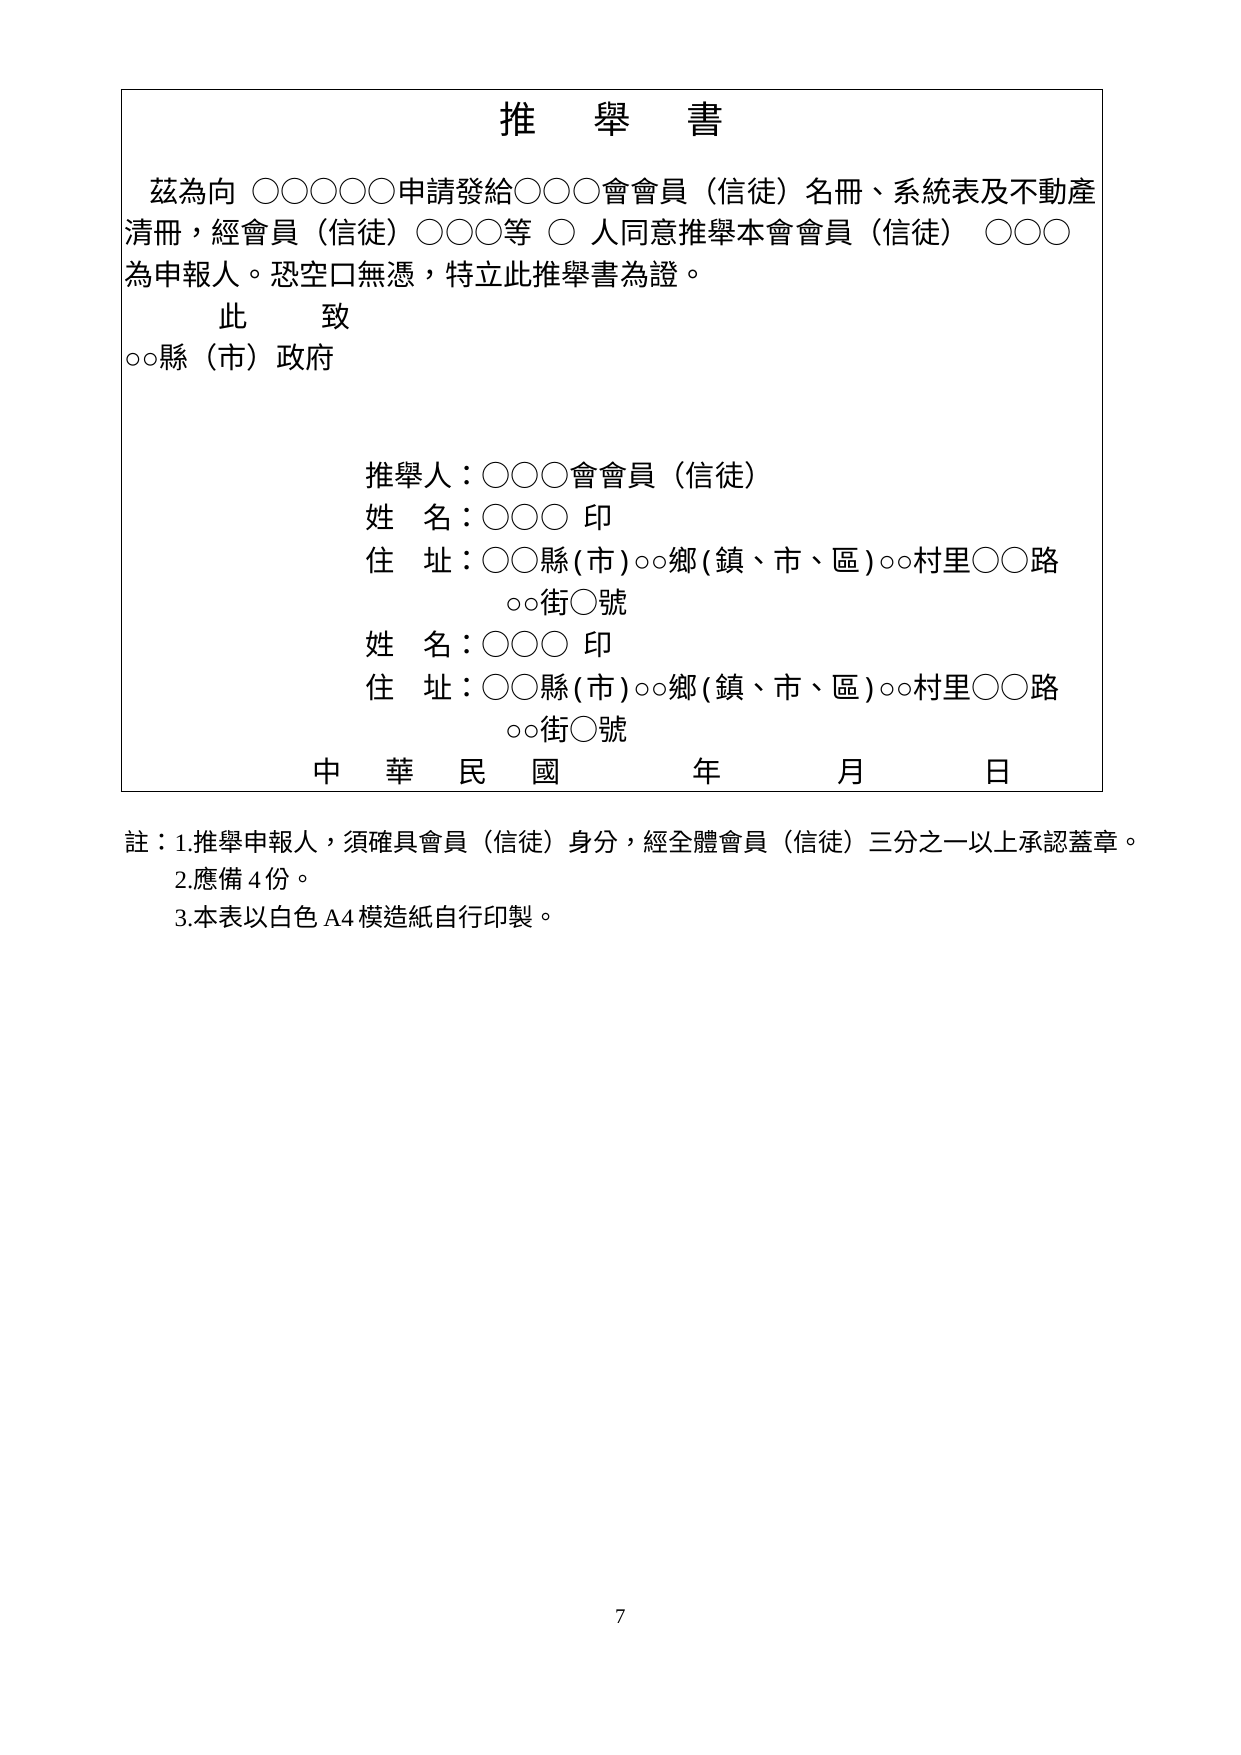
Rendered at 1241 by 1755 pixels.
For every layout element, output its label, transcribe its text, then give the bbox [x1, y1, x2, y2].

table_header 推 舉 書 茲為向 ○○○○○申請發給○○○會會員（信徒）名冊、系統表及不動產清冊，經會員（信徒）○○○等 ○ 人同意推舉本會會員（信徒） ○○○為申報人。恐空口無憑，特立此推舉書為證。 此 致 ○○縣（市）政府 推舉人：○○○會會員（信徒） 姓 名：○○○ 印 住 址：○○縣(市)○○鄉(鎮、市、區)○○村里○○路 ○○街○號 姓 名：○○○ 印 住 址：○○縣(市)○○鄉(鎮、市、區)○○村里○○路 ○○街○號 中 華 民 國 年 月 日 [122, 90, 1102, 791]
text 3.本表以白色A4模造紙自行印製。 [174, 896, 1122, 933]
text 2.應備4份。 [174, 858, 1122, 896]
text 註：1.推舉申報人，須確具會員（信徒）身分，經全體會員（信徒）三分之一以上承認蓋章。 [118, 821, 1122, 858]
